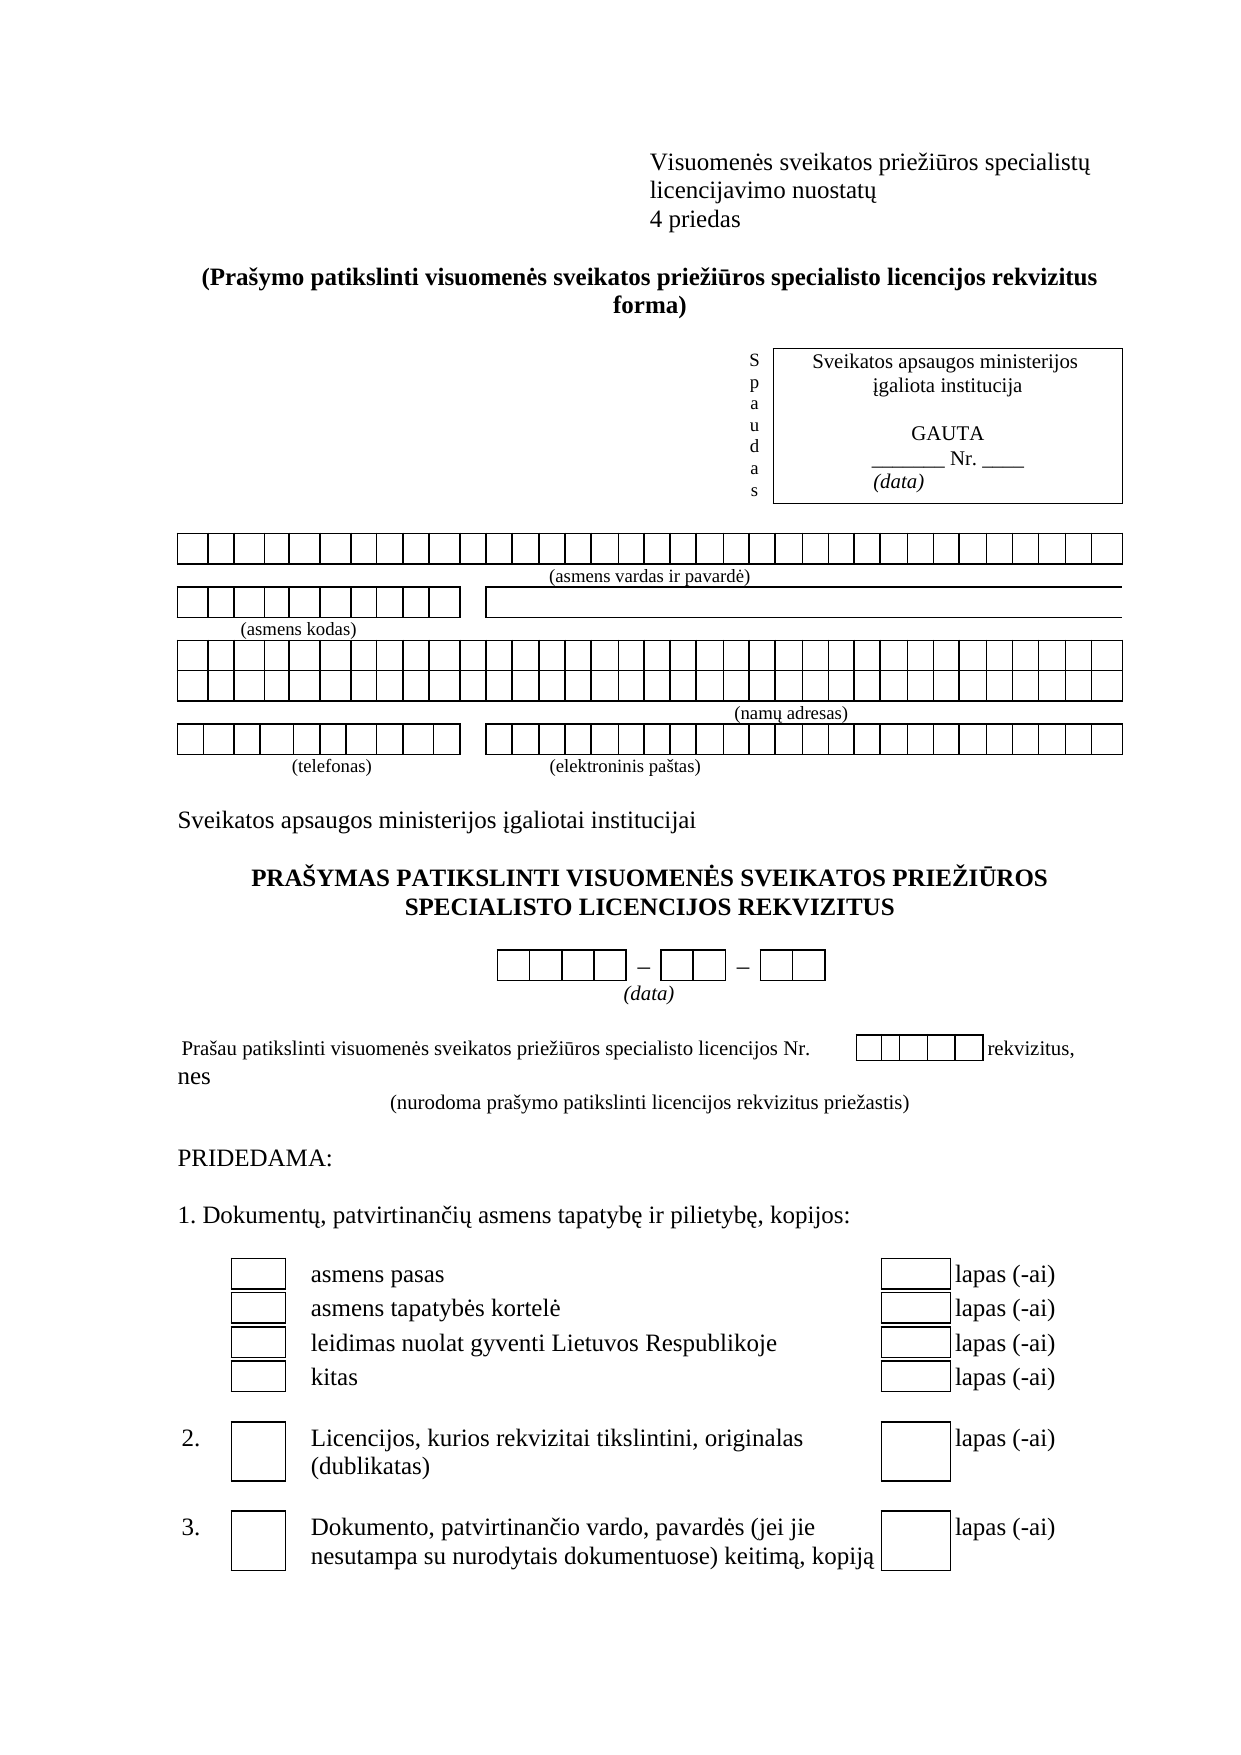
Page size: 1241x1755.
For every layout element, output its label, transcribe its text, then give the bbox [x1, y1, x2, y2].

text (data) [177, 981, 1122, 1005]
table_cell lapas (-ai) [951, 1292, 1131, 1322]
table_cell [434, 725, 438, 753]
table_cell kitas [286, 1360, 881, 1391]
table_header [877, 1036, 881, 1059]
table_header [563, 951, 593, 979]
table_header [1008, 534, 1012, 563]
table_cell [229, 588, 233, 616]
table_cell [1034, 641, 1038, 670]
table_header [882, 1512, 950, 1569]
table_cell [281, 1293, 285, 1322]
table_header [281, 1259, 285, 1288]
table_cell [614, 641, 618, 670]
table_cell [177, 1288, 231, 1292]
table_header [265, 534, 269, 563]
table_cell [1061, 641, 1065, 670]
table_cell [177, 1360, 231, 1391]
table_header [903, 534, 907, 563]
table_header [1092, 534, 1096, 563]
table_cell [798, 725, 802, 753]
table_cell [719, 641, 723, 670]
table_cell [903, 671, 907, 700]
table_cell [798, 671, 802, 700]
table_cell [982, 725, 986, 753]
table_cell [824, 671, 828, 700]
table_cell [987, 641, 991, 670]
table_header [923, 1036, 927, 1059]
table_header Prašau patikslinti visuomenės sveikatos priežiūros specialisto licencijos Nr. [177, 1034, 856, 1059]
table_header rekvizitus, [984, 1034, 1122, 1059]
table_header [882, 1259, 886, 1288]
table_header [793, 951, 824, 979]
table_cell [1061, 671, 1065, 700]
table_header [882, 1423, 950, 1480]
table_cell [232, 1293, 236, 1322]
table_header [1034, 534, 1038, 563]
table_cell [265, 588, 269, 616]
table_header lapas (-ai) [951, 1421, 1131, 1480]
text nes [177, 1061, 1122, 1090]
table_cell [882, 1293, 886, 1322]
table_header [895, 1036, 899, 1059]
table_cell [232, 1362, 236, 1391]
table_cell [903, 725, 907, 753]
table_cell [982, 641, 986, 670]
table_header [530, 951, 561, 979]
table_cell (telefonas) [461, 754, 486, 777]
table_cell [929, 725, 933, 753]
table_cell [1092, 641, 1096, 670]
table_cell [229, 725, 233, 753]
table_cell [260, 588, 264, 616]
table_cell [1087, 671, 1091, 700]
table_cell lapas (-ai) [951, 1360, 1131, 1391]
table_cell [719, 671, 723, 700]
table_cell [286, 1322, 881, 1326]
table_header [761, 951, 792, 979]
text 4 priedas [649, 204, 1122, 233]
table_cell [372, 641, 376, 670]
table_header [614, 534, 618, 563]
table_cell [289, 725, 293, 753]
table_header Licencijos, kurios rekvizitai tikslintini, originalas (dublikatas) [286, 1421, 881, 1480]
table_header [987, 534, 991, 563]
table_cell asmens tapatybės kortelė [286, 1292, 881, 1322]
table_cell [982, 671, 986, 700]
table_header [929, 534, 933, 563]
text (nurodoma prašymo patikslinti licencijos rekvizitus priežastis) [177, 1090, 1122, 1114]
table_header asmens pasas [286, 1258, 881, 1288]
table_cell [1092, 671, 1096, 700]
table_cell [177, 1356, 231, 1360]
table_cell [1034, 725, 1038, 753]
table_cell [824, 641, 828, 670]
text Sveikatos apsaugos ministerijos įgaliotai institucijai [177, 805, 1122, 834]
table_cell [1118, 725, 1122, 753]
table_cell [229, 641, 233, 670]
table_cell [260, 671, 264, 700]
table_header Dokumento, patvirtinančio vardo, pavardės (jei jie nesutampa su nurodytais dokumentuose) keitimą, kopiją [286, 1510, 881, 1569]
table_header 2. [177, 1421, 231, 1480]
table_cell [1118, 671, 1122, 700]
table_cell [260, 641, 264, 670]
table_cell [719, 725, 723, 753]
table_cell [377, 588, 381, 616]
table_cell [461, 723, 485, 753]
table_cell [614, 671, 618, 700]
table_header [946, 1259, 950, 1288]
table_cell [987, 725, 991, 753]
table_cell [951, 1356, 1131, 1360]
table_cell [286, 1288, 881, 1292]
table_header [232, 1512, 285, 1569]
table_cell [372, 588, 376, 616]
table_cell lapas (-ai) [951, 1326, 1131, 1356]
table_header [900, 1036, 904, 1059]
table_header [1118, 534, 1122, 563]
table_header [372, 534, 376, 563]
table_header S p a u d a s [736, 348, 773, 503]
text Visuomenės sveikatos priežiūros specialistų licencijavimo nuostatų [649, 147, 1122, 204]
table_cell [177, 1322, 231, 1326]
table_cell [265, 641, 269, 670]
table_cell [1087, 641, 1091, 670]
table_cell [1118, 641, 1122, 670]
table_cell [1008, 641, 1012, 670]
table_header [824, 534, 828, 563]
table_header [882, 1036, 886, 1059]
table_header [232, 1259, 236, 1288]
table_header [177, 949, 497, 979]
table_header – [627, 949, 660, 979]
table_cell [1118, 588, 1122, 616]
table_cell [1008, 671, 1012, 700]
table_cell [372, 725, 376, 753]
text PRIDEDAMA: [177, 1143, 1122, 1171]
table_cell [286, 1356, 881, 1360]
table_header [1061, 534, 1065, 563]
table_header [826, 949, 1145, 979]
table_header [662, 951, 692, 979]
text 1. Dokumentų, patvirtinančių asmens tapatybę ir pilietybę, kopijos: [177, 1200, 1122, 1229]
table_cell [204, 725, 208, 753]
table_cell [281, 1328, 285, 1356]
table_cell [946, 1362, 950, 1391]
table_header [260, 534, 264, 563]
table_header [595, 951, 625, 979]
table_header [982, 534, 986, 563]
table_cell [429, 725, 433, 753]
table_header – [726, 949, 760, 979]
table_header [177, 1258, 231, 1288]
table_cell [951, 1322, 1131, 1326]
table_cell [456, 702, 460, 723]
table_cell [929, 671, 933, 700]
table_cell [798, 641, 802, 670]
table_header [229, 534, 233, 563]
table_cell [987, 671, 991, 700]
table_header lapas (-ai) [951, 1258, 1131, 1288]
table_header [857, 1036, 861, 1059]
table_cell [229, 671, 233, 700]
table_cell [882, 1328, 886, 1356]
table_cell leidimas nuolat gyventi Lietuvos Respublikoje [286, 1326, 881, 1356]
table_cell [377, 641, 381, 670]
table_cell [177, 1292, 231, 1322]
table_cell [1087, 725, 1091, 753]
table_cell [882, 1362, 886, 1391]
table_cell [265, 671, 269, 700]
table_header [694, 951, 725, 979]
table_cell [946, 1293, 950, 1322]
table_cell [946, 1328, 950, 1356]
table_cell [377, 725, 381, 753]
table_cell [461, 586, 485, 616]
table_header [377, 534, 381, 563]
table_cell [824, 725, 828, 753]
table_cell [177, 702, 181, 723]
table_header [232, 1423, 285, 1480]
table_cell [1034, 671, 1038, 700]
table_header [798, 534, 802, 563]
table_cell [1008, 725, 1012, 753]
table_header [719, 534, 723, 563]
table_cell [294, 725, 298, 753]
table_cell [1061, 725, 1065, 753]
table_cell [177, 1326, 231, 1356]
table_cell [372, 671, 376, 700]
table_cell [614, 725, 618, 753]
table_header lapas (-ai) [951, 1510, 1131, 1569]
text (Prašymo patikslinti visuomenės sveikatos priežiūros specialisto licencijos rekvizitus forma) [177, 262, 1122, 319]
table_cell [951, 1288, 1131, 1292]
table_cell [199, 725, 203, 753]
table_cell [929, 641, 933, 670]
text PRAŠYMAS PATIKSLINTI VISUOMENĖS SVEIKATOS PRIEŽIŪROS SPECIALISTO LICENCIJOS REKVIZITUS [177, 863, 1122, 920]
table_cell [281, 1362, 285, 1391]
table_cell [1092, 725, 1096, 753]
table_header [1087, 534, 1091, 563]
table_cell [232, 1328, 236, 1356]
table_header [498, 951, 529, 979]
table_header Sveikatos apsaugos ministerijos įgaliota institucija GAUTA _______ Nr. ____ (data) [774, 349, 1122, 503]
table_cell [903, 641, 907, 670]
table_cell [377, 671, 381, 700]
table_header 3. [177, 1510, 231, 1569]
